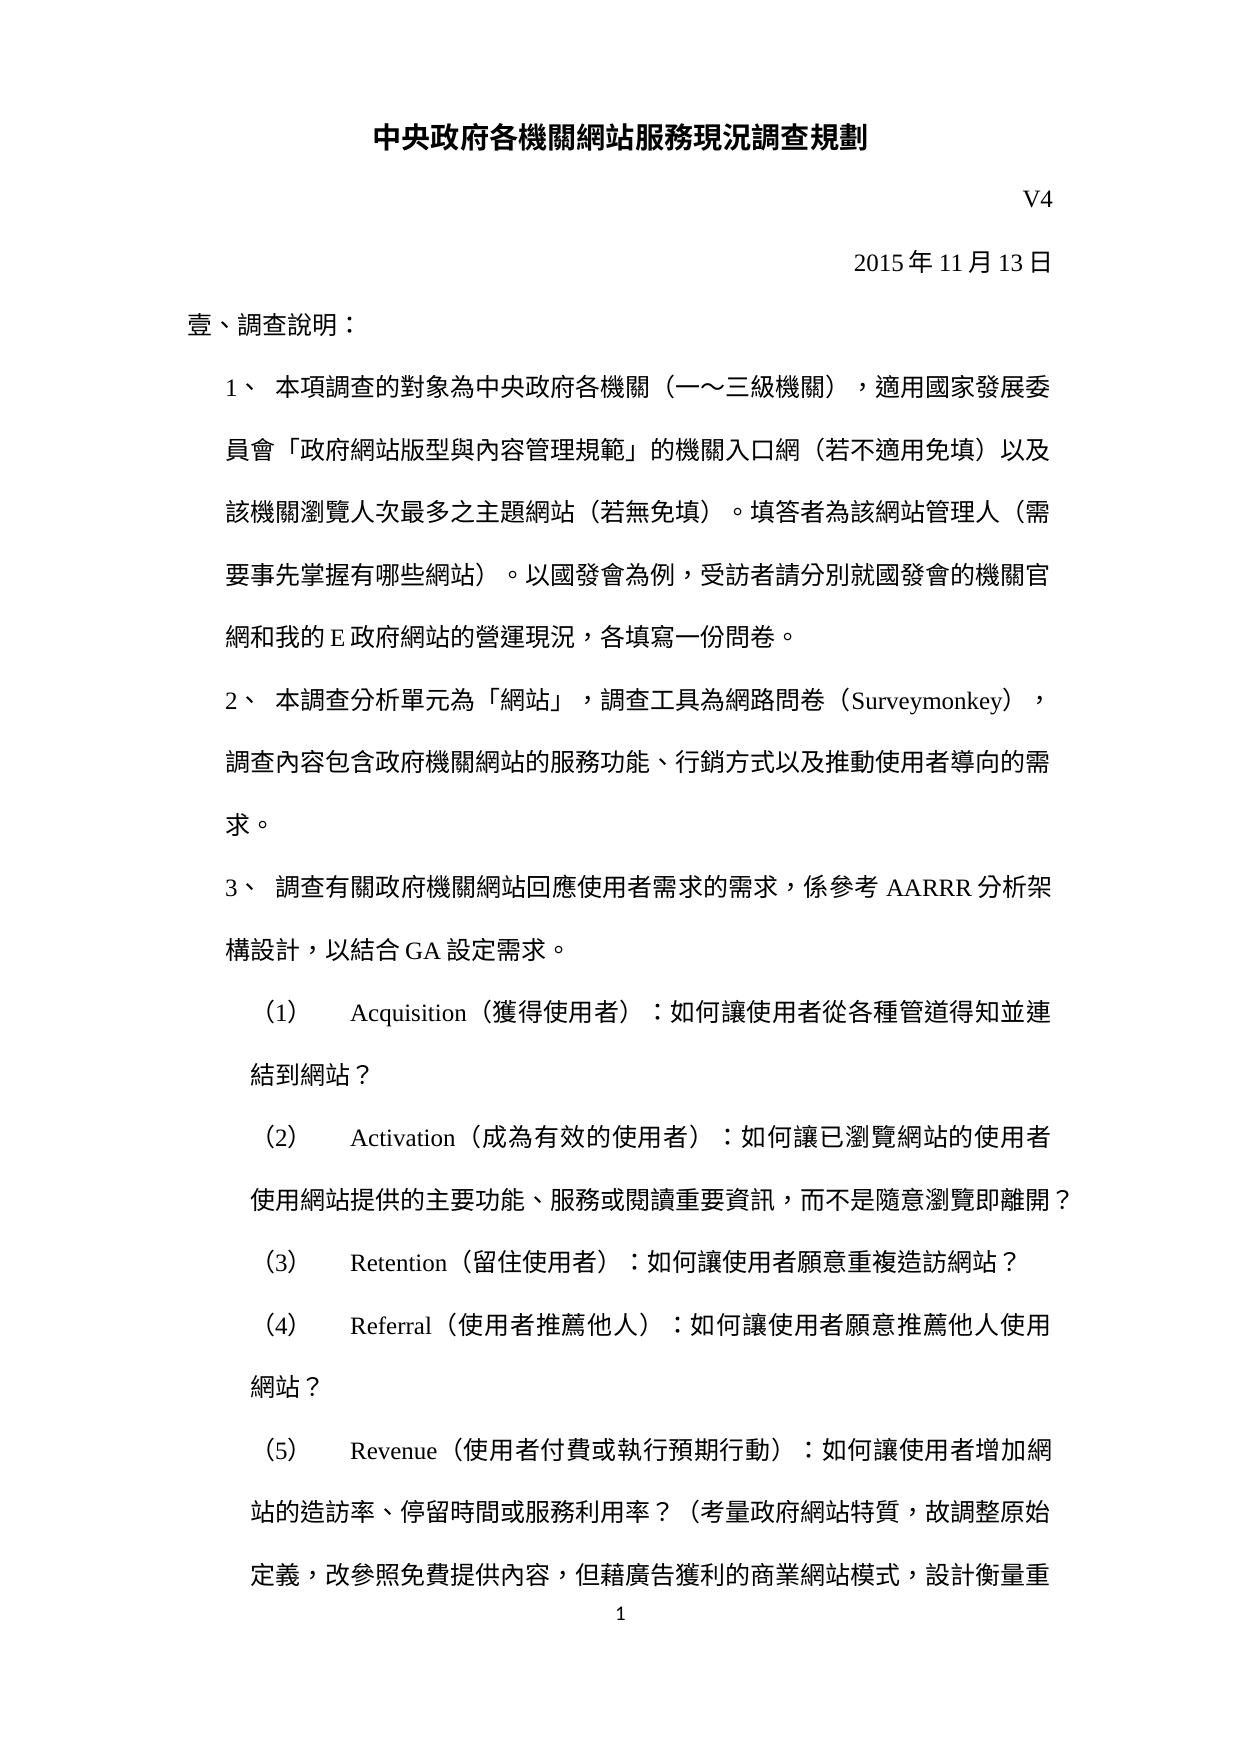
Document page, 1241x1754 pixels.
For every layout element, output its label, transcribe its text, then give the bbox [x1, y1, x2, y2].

list 本調查分析單元為「網站」，調查工具為網路問卷（Surveymonkey），調查內容包含政府機關網站的服務功能、行銷方式以及推動使用者導向的需求。 [225, 657, 1053, 844]
text 壹、調查說明： [187, 282, 1053, 344]
text 中央政府各機關網站服務現況調查規劃 [187, 94, 1053, 157]
list Referral（使用者推薦他人）：如何讓使用者願意推薦他人使用網站？ [250, 1282, 1053, 1407]
text V4 [187, 157, 1053, 219]
list 本項調查的對象為中央政府各機關（一～三級機關），適用國家發展委員會「政府網站版型與內容管理規範」的機關入口網（若不適用免填）以及該機關瀏覽人次最多之主題網站（若無免填）。填答者為該網站管理人（需要事先掌握有哪些網站）。以國發會為例，受訪者請分別就國發會的機關官網和我的E政府網站的營運現況，各填寫一份問卷。 [225, 344, 1053, 657]
text 2015年11月13日 [187, 219, 1053, 282]
list Retention（留住使用者）：如何讓使用者願意重複造訪網站？ [250, 1219, 1053, 1282]
list Revenue（使用者付費或執行預期行動）：如何讓使用者增加網站的造訪率、停留時間或服務利用率？（考量政府網站特質，故調整原始定義，改參照免費提供內容，但藉廣告獲利的商業網站模式，設計衡量重 [250, 1407, 1053, 1594]
list Activation（成為有效的使用者）：如何讓已瀏覽網站的使用者使用網站提供的主要功能、服務或閱讀重要資訊，而不是隨意瀏覽即離開？ [250, 1094, 1053, 1219]
list Acquisition（獲得使用者）：如何讓使用者從各種管道得知並連結到網站？ [250, 969, 1053, 1094]
list 調查有關政府機關網站回應使用者需求的需求，係參考AARRR分析架構設計，以結合GA設定需求。 [225, 844, 1053, 969]
